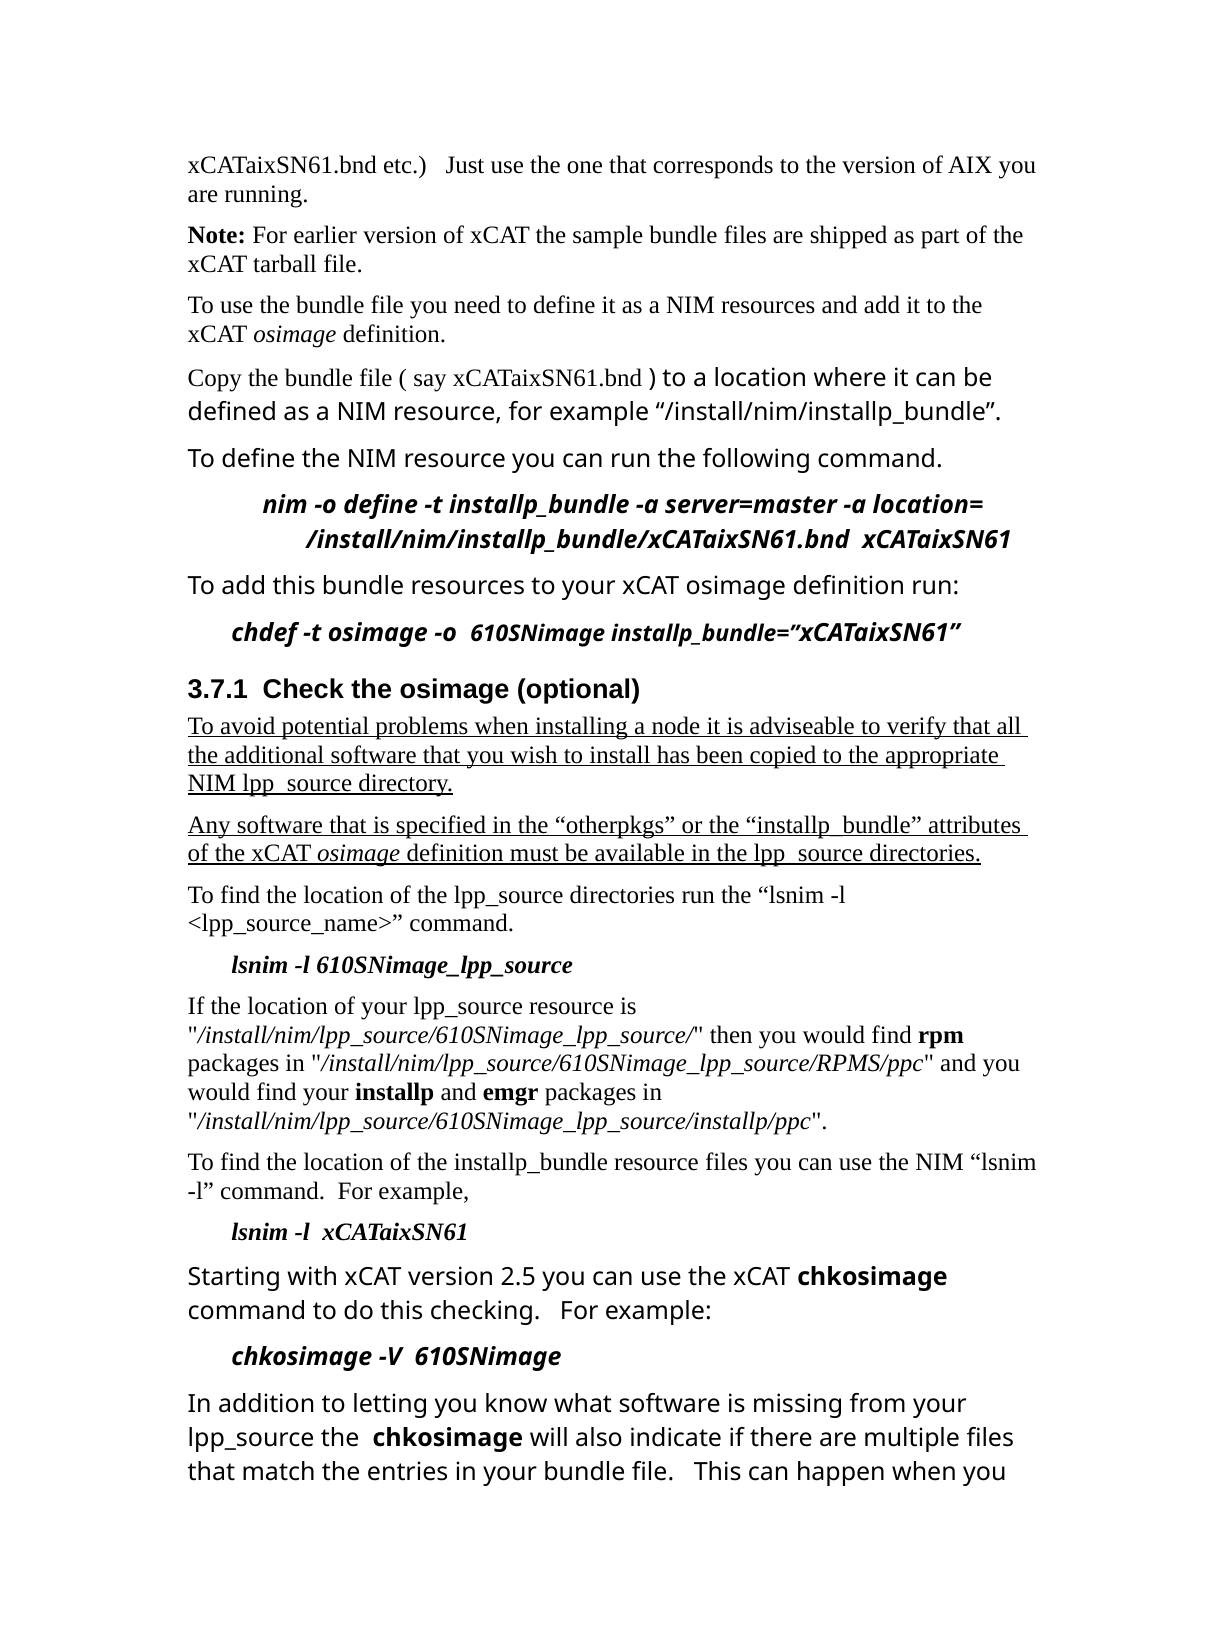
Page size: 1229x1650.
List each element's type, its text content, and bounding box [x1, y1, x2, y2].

text lsnim -l 610SNimage_lpp_source [187, 950, 1041, 978]
text To add this bundle resources to your xCAT osimage definition run: [187, 568, 1041, 602]
text Copy the bundle file ( say xCATaixSN61.bnd ) to a location where it can be defined as a NIM resource, for example “/install/nim/installp_bundle”. [187, 360, 1041, 428]
text To avoid potential problems when installing a node it is adviseable to verify that all the additional software that you wish to install has been copied to the appropriate NIM lpp_source directory. [187, 711, 1041, 797]
text xCATaixSN61.bnd etc.) Just use the one that corresponds to the version of AIX you are running. [187, 150, 1041, 207]
text If the location of your lpp_source resource is "/install/nim/lpp_source/610SNimage_lpp_source/" then you would find rpm packages in "/install/nim/lpp_source/610SNimage_lpp_source/RPMS/ppc" and you would find your installp and emgr packages in "/install/nim/lpp_source/610SNimage_lpp_source/installp/ppc". [187, 991, 1041, 1135]
text chkosimage -V 610SNimage [187, 1339, 1041, 1373]
text To use the bundle file you need to define it as a NIM resources and add it to the xCAT osimage definition. [187, 290, 1041, 347]
subtitle Check the osimage (optional) [187, 673, 1041, 705]
text lsnim -l xCATaixSN61 [187, 1217, 1041, 1246]
text In addition to letting you know what software is missing from your lpp_source the chkosimage will also indicate if there are multiple files that match the entries in your bundle file. This can happen when you [187, 1386, 1041, 1488]
text To find the location of the installp_bundle resource files you can use the NIM “lsnim -l” command. For example, [187, 1147, 1041, 1205]
text chdef -t osimage -o 610SNimage installp_bundle=”xCATaixSN61” [187, 614, 1041, 648]
text Note: For earlier version of xCAT the sample bundle files are shipped as part of the xCAT tarball file. [187, 220, 1041, 277]
text To find the location of the lpp_source directories run the “lsnim -l <lpp_source_name>” command. [187, 880, 1041, 937]
text nim -o define -t installp_bundle -a server=master -a location= /install/nim/installp_bundle/xCATaixSN61.bnd xCATaixSN61 [262, 487, 1041, 555]
text To define the NIM resource you can run the following command. [187, 441, 1041, 475]
text Starting with xCAT version 2.5 you can use the xCAT chkosimage command to do this checking. For example: [187, 1258, 1041, 1327]
text Any software that is specified in the “otherpkgs” or the “installp_bundle” attributes of the xCAT osimage definition must be available in the lpp_source directories. [187, 810, 1041, 867]
